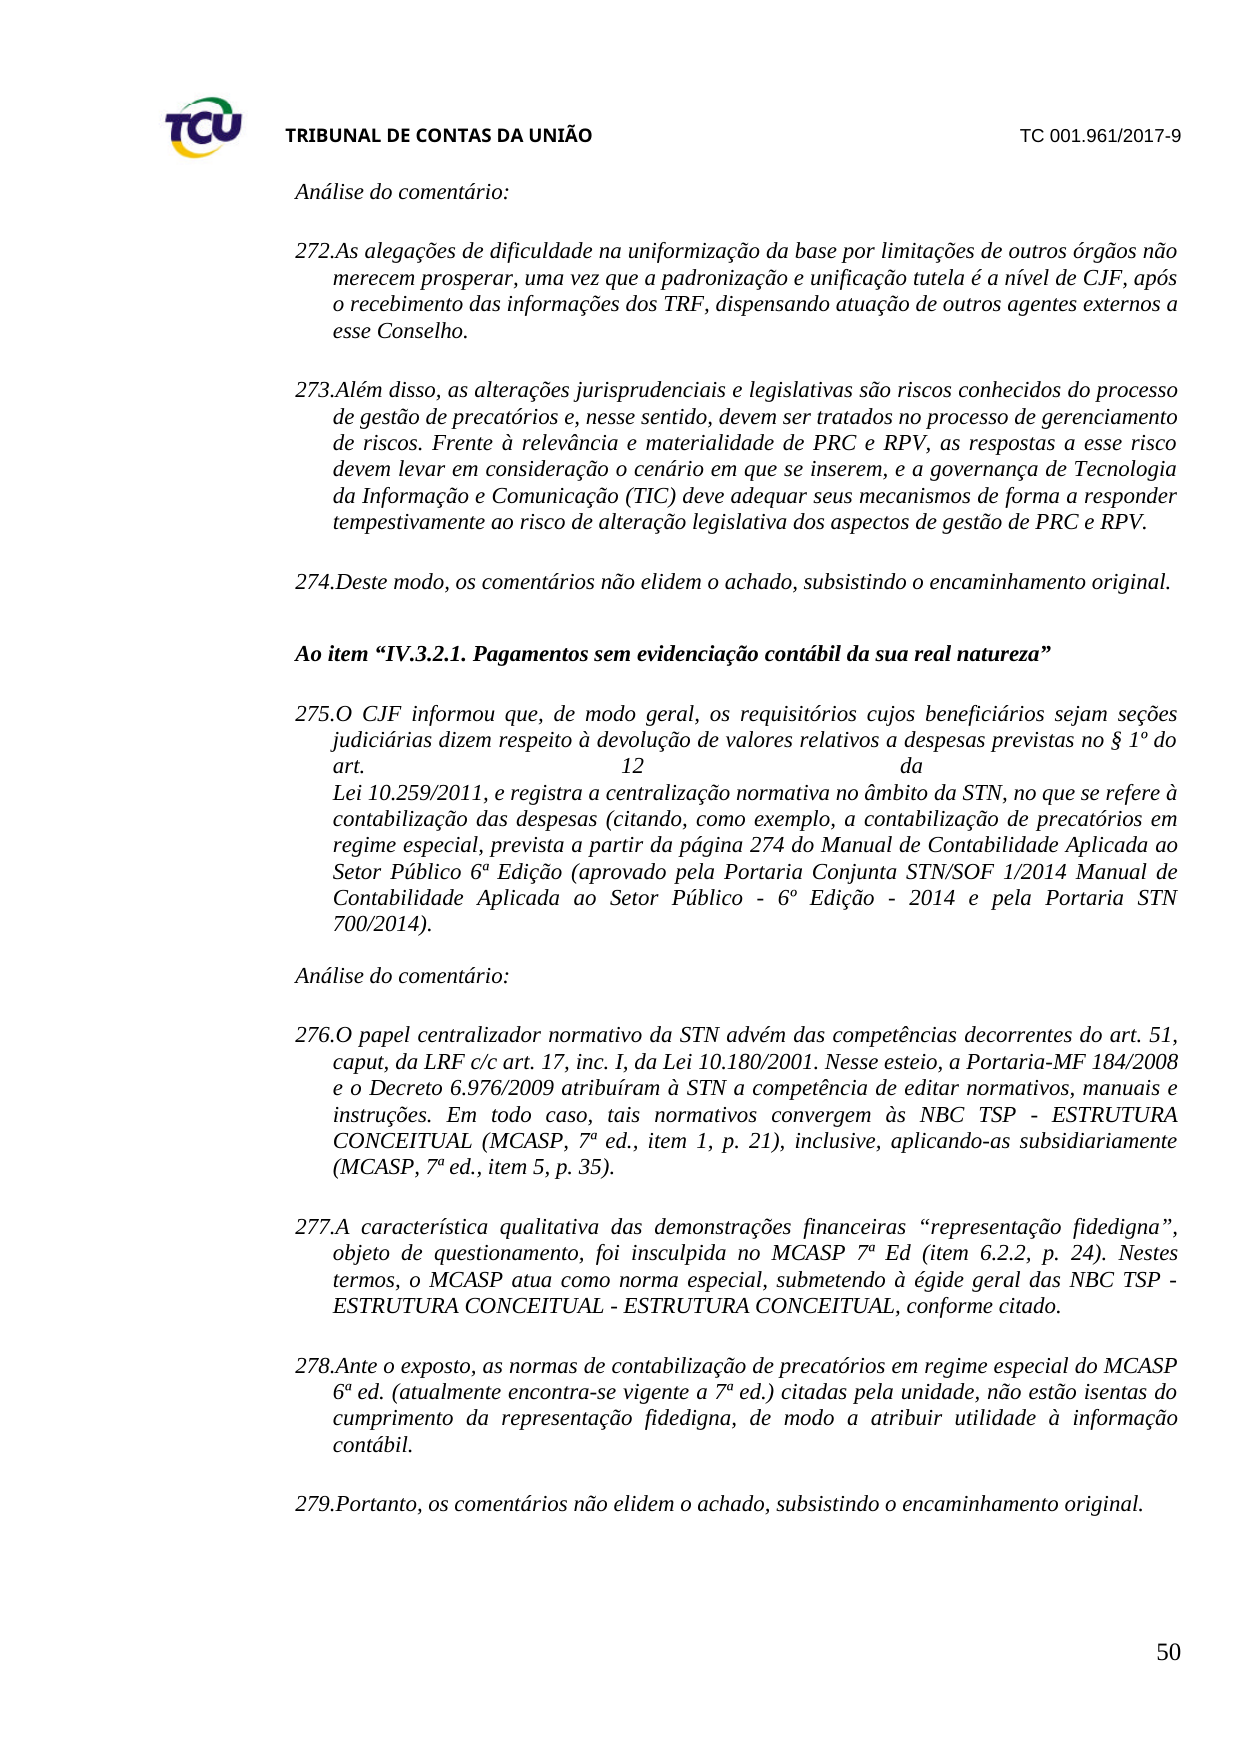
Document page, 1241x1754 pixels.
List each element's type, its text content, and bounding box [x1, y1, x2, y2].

list O CJF informou que, de modo geral, os requisitórios cujos beneficiários sejam seções judiciárias dizem respeito à devolução de valores relativos a despesas previstas no § 1º do art. 12 da Lei 10.259/2011, e registra a centralização normativa no âmbito da STN, no que se refere à contabilização das despesas (citando, como exemplo, a contabilização de precatórios em regime especial, prevista a partir da página 274 do Manual de Contabilidade Aplicada ao Setor Público 6ª Edição (aprovado pela Portaria Conjunta STN/SOF 1/2014 Manual de Contabilidade Aplicada ao Setor Público - 6º Edição - 2014 e pela Portaria STN 700/2014). [295, 700, 1181, 937]
text Ao item “IV.3.2.1. Pagamentos sem evidenciação contábil da sua real natureza” [295, 640, 1181, 666]
list Portanto, os comentários não elidem o achado, subsistindo o encaminhamento original. [295, 1491, 1181, 1517]
list O papel centralizador normativo da STN advém das competências decorrentes do art. 51, caput, da LRF c/c art. 17, inc. I, da Lei 10.180/2001. Nesse esteio, a Portaria-MF 184/2008 e o Decreto 6.976/2009 atribuíram à STN a competência de editar normativos, manuais e instruções. Em todo caso, tais normativos convergem às NBC TSP - ESTRUTURA CONCEITUAL (MCASP, 7ª ed., item 1, p. 21), inclusive, aplicando-as subsidiariamente (MCASP, 7ª ed., item 5, p. 35). [295, 1022, 1181, 1180]
list Ante o exposto, as normas de contabilização de precatórios em regime especial do MCASP 6ª ed. (atualmente encontra-se vigente a 7ª ed.) citadas pela unidade, não estão isentas do cumprimento da representação fidedigna, de modo a atribuir utilidade à informação contábil. [295, 1352, 1181, 1457]
subtitle Análise do comentário: [295, 178, 1181, 204]
list Deste modo, os comentários não elidem o achado, subsistindo o encaminhamento original. [295, 568, 1181, 594]
list Além disso, as alterações jurisprudenciais e legislativas são riscos conhecidos do processo de gestão de precatórios e, nesse sentido, devem ser tratados no processo de gerenciamento de riscos. Frente à relevância e materialidade de PRC e RPV, as respostas a esse risco devem levar em consideração o cenário em que se inserem, e a governança de Tecnologia da Informação e Comunicação (TIC) deve adequar seus mecanismos de forma a responder tempestivamente ao risco de alteração legislativa dos aspectos de gestão de PRC e RPV. [295, 376, 1181, 534]
list A característica qualitativa das demonstrações financeiras “representação fidedigna”, objeto de questionamento, foi insculpida no MCASP 7ª Ed (item 6.2.2, p. 24). Nestes termos, o MCASP atua como norma especial, submetendo à égide geral das NBC TSP - ESTRUTURA CONCEITUAL - ESTRUTURA CONCEITUAL, conforme citado. [295, 1213, 1181, 1318]
list As alegações de dificuldade na uniformização da base por limitações de outros órgãos não merecem prosperar, uma vez que a padronização e unificação tutela é a nível de CJF, após o recebimento das informações dos TRF, dispensando atuação de outros agentes externos a esse Conselho. [295, 238, 1181, 343]
subtitle Análise do comentário: [295, 962, 1181, 988]
